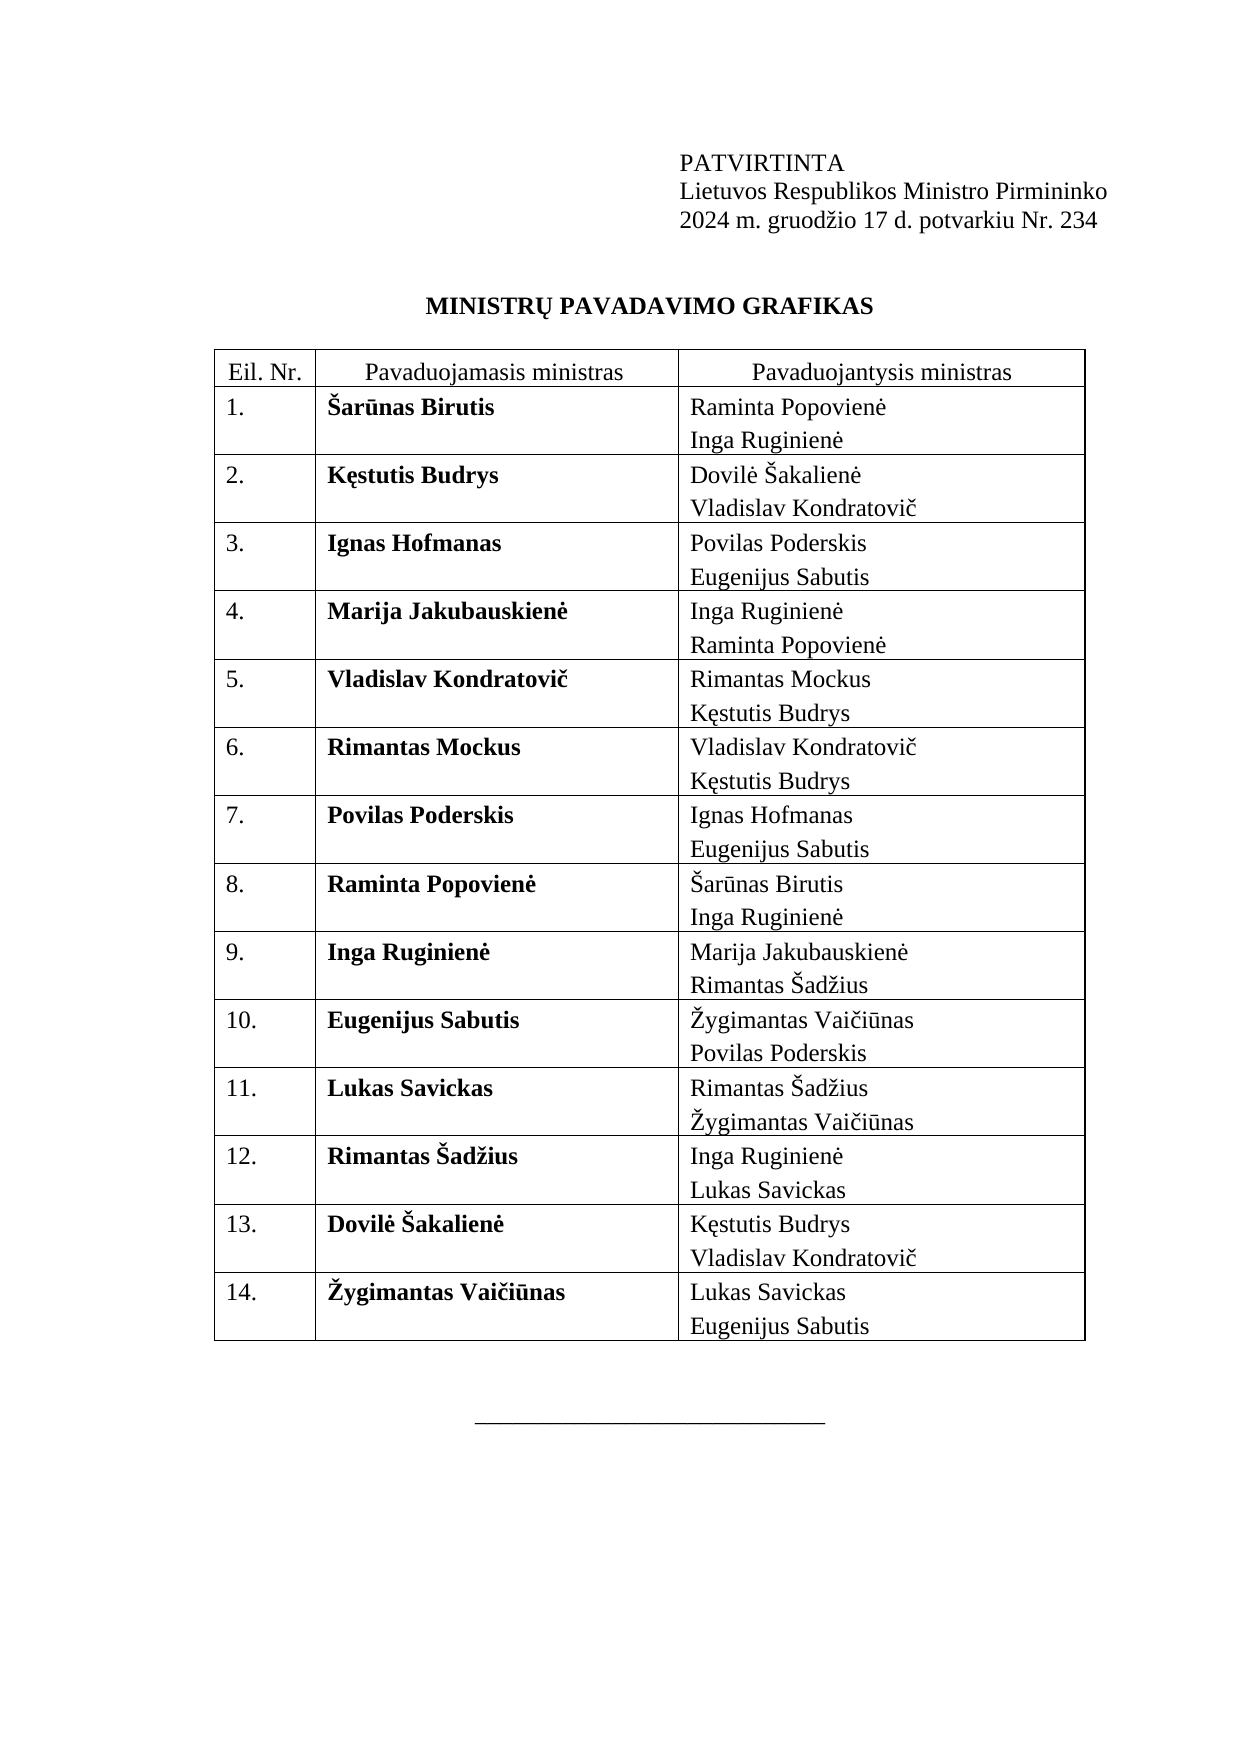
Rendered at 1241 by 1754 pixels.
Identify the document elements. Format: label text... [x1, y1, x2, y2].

table_cell 3. [215, 523, 315, 590]
table_cell Rimantas Šadžius Žygimantas Vaičiūnas [679, 1068, 1084, 1135]
table_cell Kęstutis Budrys Vladislav Kondratovič [679, 1205, 1084, 1272]
table_cell Žygimantas Vaičiūnas Povilas Poderskis [679, 1000, 1084, 1067]
table_cell Raminta Popovienė [316, 864, 678, 931]
table_cell Lukas Savickas [316, 1068, 678, 1135]
table_cell Inga Ruginienė Lukas Savickas [679, 1136, 1084, 1203]
table_cell Šarūnas Birutis [316, 387, 678, 454]
table_cell Lukas Savickas Eugenijus Sabutis [679, 1273, 1084, 1340]
table_cell 8. [215, 864, 315, 931]
table_cell Dovilė Šakalienė Vladislav Kondratovič [679, 455, 1084, 522]
table_cell Povilas Poderskis Eugenijus Sabutis [679, 523, 1084, 590]
table_cell 12. [215, 1136, 315, 1203]
text Lietuvos Respublikos Ministro Pirmininko [679, 176, 1122, 205]
table_cell 7. [215, 796, 315, 863]
table_cell Žygimantas Vaičiūnas [316, 1273, 678, 1340]
text Ministrų pavadavimo grafikas [177, 291, 1122, 320]
table_cell 14. [215, 1273, 315, 1340]
table_cell Raminta Popovienė Inga Ruginienė [679, 387, 1084, 454]
table_cell 11. [215, 1068, 315, 1135]
table_header Pavaduojantysis ministras [679, 350, 1084, 386]
table_cell 5. [215, 660, 315, 727]
table_cell Eugenijus Sabutis [316, 1000, 678, 1067]
table_cell 6. [215, 728, 315, 795]
text ____________________________ [177, 1398, 1122, 1427]
table_cell 1. [215, 387, 315, 454]
table_cell 2. [215, 455, 315, 522]
table_cell Marija Jakubauskienė [316, 591, 678, 658]
table_cell Ignas Hofmanas Eugenijus Sabutis [679, 796, 1084, 863]
table_cell Rimantas Mockus Kęstutis Budrys [679, 660, 1084, 727]
table_cell Rimantas Šadžius [316, 1136, 678, 1203]
table_cell Dovilė Šakalienė [316, 1205, 678, 1272]
table_cell Vladislav Kondratovič [316, 660, 678, 727]
table_cell Vladislav Kondratovič Kęstutis Budrys [679, 728, 1084, 795]
table_cell Inga Ruginienė Raminta Popovienė [679, 591, 1084, 658]
table_cell Rimantas Mockus [316, 728, 678, 795]
table_cell Šarūnas Birutis Inga Ruginienė [679, 864, 1084, 931]
table_cell Kęstutis Budrys [316, 455, 678, 522]
table_cell Marija Jakubauskienė Rimantas Šadžius [679, 932, 1084, 999]
table_cell 4. [215, 591, 315, 658]
table_cell 9. [215, 932, 315, 999]
table_cell 10. [215, 1000, 315, 1067]
table_cell Inga Ruginienė [316, 932, 678, 999]
text 2024 m. gruodžio 17 d. potvarkiu Nr. 234 [679, 205, 1122, 234]
table_header Pavaduojamasis ministras [316, 350, 678, 386]
table_cell 13. [215, 1205, 315, 1272]
table_cell Ignas Hofmanas [316, 523, 678, 590]
text PATVIRTINTA [679, 148, 1122, 176]
table_header Eil. Nr. [215, 350, 315, 386]
table_cell Povilas Poderskis [316, 796, 678, 863]
